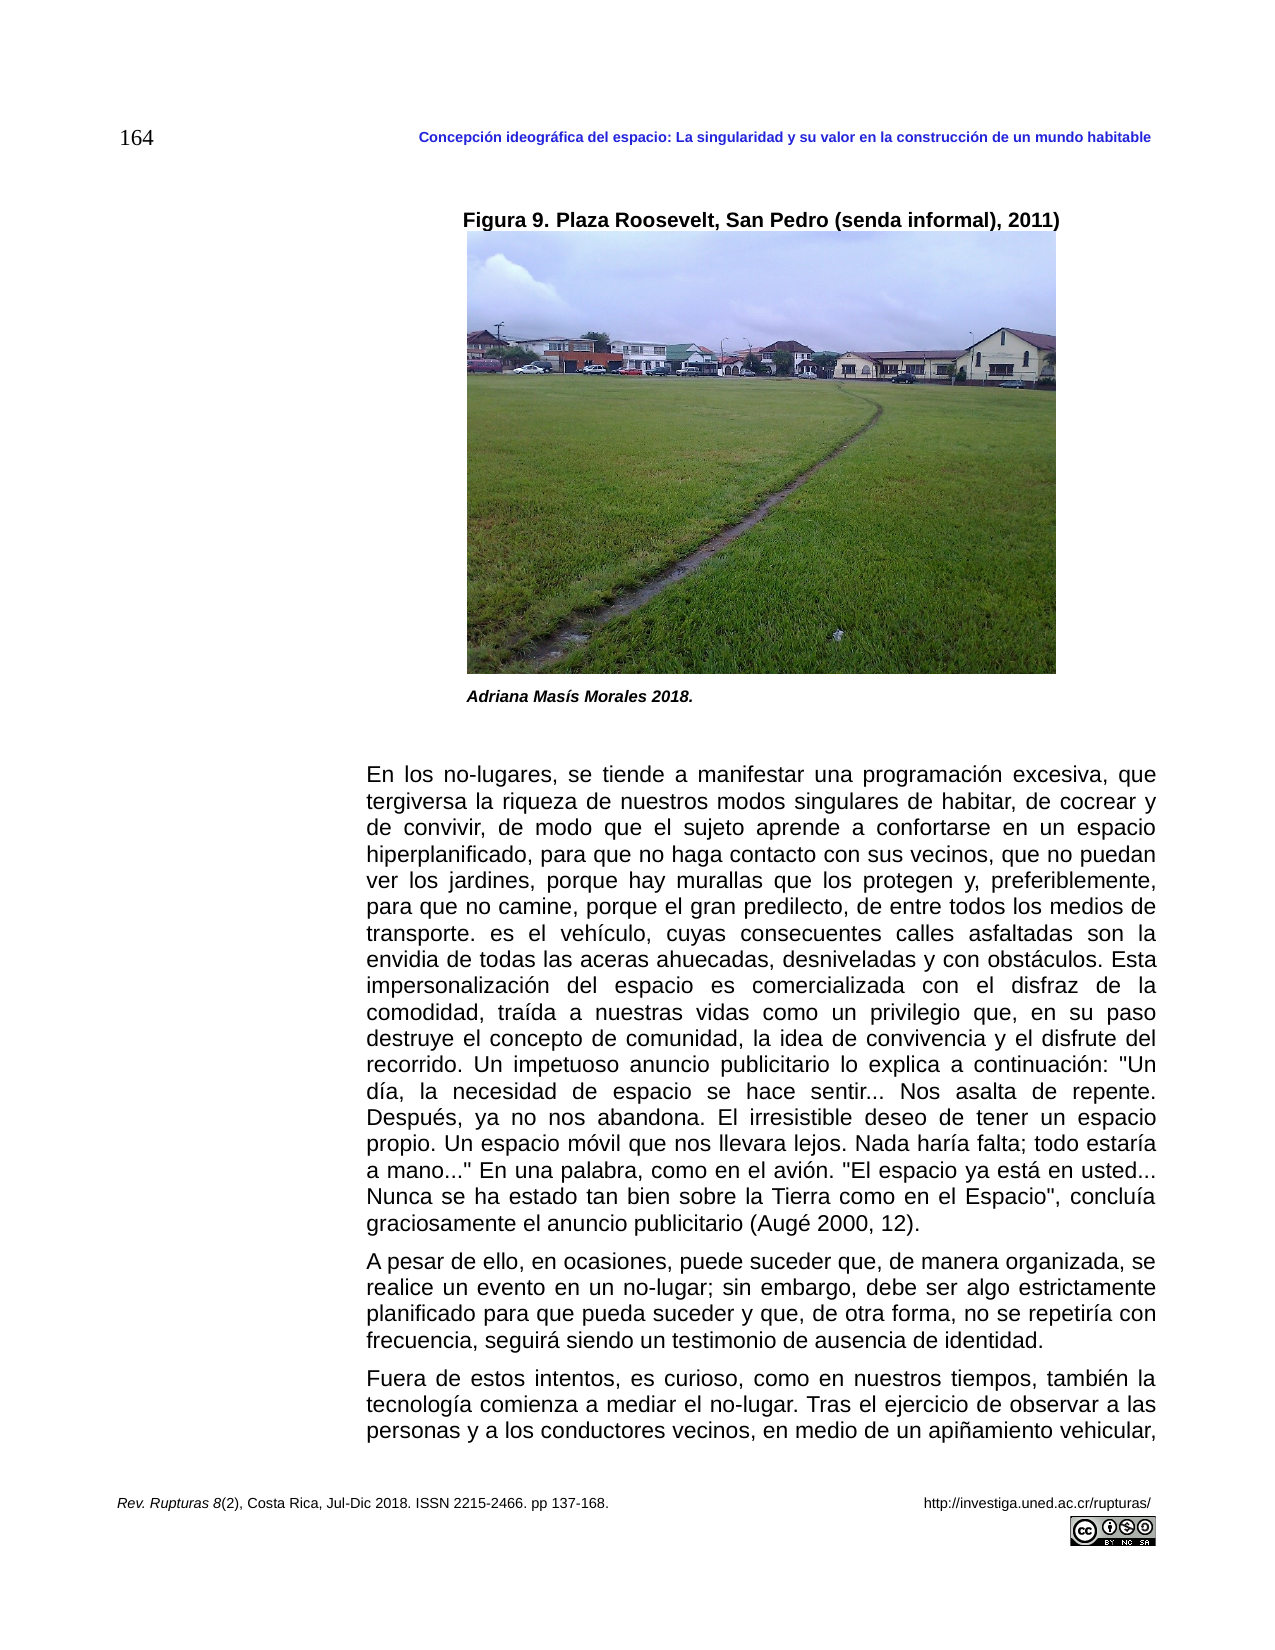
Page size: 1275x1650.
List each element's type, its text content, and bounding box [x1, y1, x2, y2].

text A pesar de ello, en ocasiones, puede suceder que, de manera organizada, se realice un evento en un no-lugar; sin embargo, debe ser algo estrictamente planificado para que pueda suceder y que, de otra forma, no se repetiría con frecuencia, seguirá siendo un testimonio de ausencia de identidad. [366, 1248, 1157, 1353]
text Fuera de estos intentos, es curioso, como en nuestros tiempos, también la tecnología comienza a mediar el no-lugar. Tras el ejercicio de observar a las personas y a los conductores vecinos, en medio de un apiñamiento vehicular, [366, 1365, 1157, 1444]
picture [1070, 1516, 1156, 1546]
picture [467, 231, 1056, 674]
text En los no-lugares, se tiende a manifestar una programación excesiva, que tergiversa la riqueza de nuestros modos singulares de habitar, de cocrear y de convivir, de modo que el sujeto aprende a confortarse en un espacio hiperplanificado, para que no haga contacto con sus vecinos, que no puedan ver los jardines, porque hay murallas que los protegen y, preferiblemente, para que no camine, porque el gran predilecto, de entre todos los medios de transporte. es el vehículo, cuyas consecuentes calles asfaltadas son la envidia de todas las aceras ahuecadas, desniveladas y con obstáculos. Esta impersonalización del espacio es comercializada con el disfraz de la comodidad, traída a nuestras vidas como un privilegio que, en su paso destruye el concepto de comunidad, la idea de convivencia y el disfrute del recorrido. Un impetuoso anuncio publicitario lo explica a continuación: "Un día, la necesidad de espacio se hace sentir... Nos asalta de repente. Después, ya no nos abandona. El irresistible deseo de tener un espacio propio. Un espacio móvil que nos llevara lejos. Nada haría falta; todo estaría a mano..." En una palabra, como en el avión. "El espacio ya está en usted... Nunca se ha estado tan bien sobre la Tierra como en el Espacio", concluía graciosamente el anuncio publicitario (Augé 2000, 12). [366, 761, 1157, 1236]
table_header Figura 9. Plaza Roosevelt, San Pedro (senda informal), 2011) Adriana Masís Morales 2018. [366, 200, 1157, 712]
